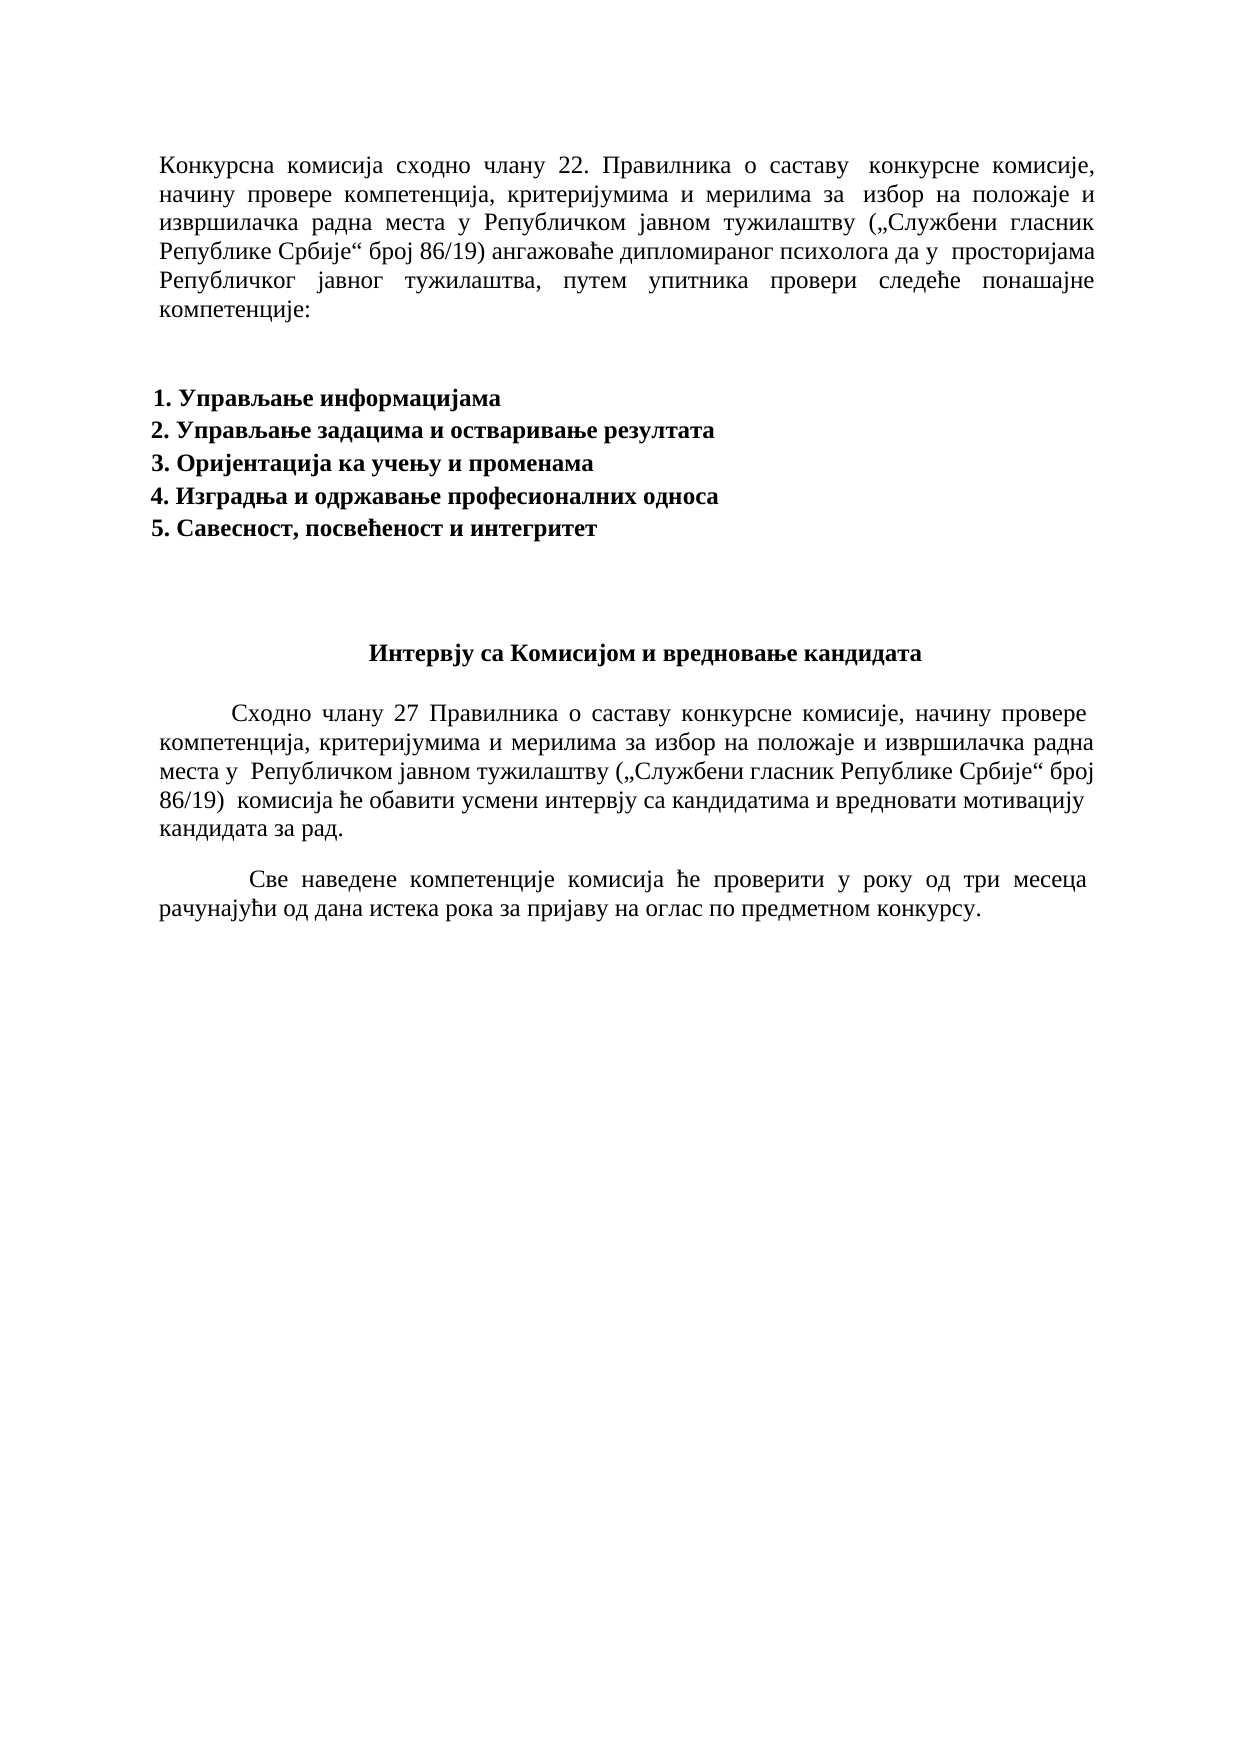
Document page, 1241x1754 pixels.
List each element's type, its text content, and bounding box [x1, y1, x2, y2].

text Интервју са Комисијом и вредновање кандидата [369, 638, 1090, 666]
text 3. Оријентација ка учењу и променама [151, 448, 1090, 477]
text Конкурсна комисија сходно члану 22. Правилника о саставу конкурсне комисије, начину провере компетенција, критеријумима и мерилима за избор на положаје и извршилачка радна места у Републичком јавном тужилаштву („Службени гласник Републике Србије“ број 86/19) ангажоваће дипломираног психолога да у просторијама Републичког јавног тужилаштва, путем упитника провери следеће понашајне компетенције: [159, 150, 1095, 322]
text 2. Управљање задацима и остваривање резултата [151, 416, 1090, 444]
text Све наведене компетенције комисија ће проверити у року од три месеца рачунајући од дана истека рока за пријаву на оглас по предметном конкурсу. [158, 864, 1095, 922]
text 4. Изградња и одржавање професионалних односа [150, 481, 1090, 509]
text 1. Управљање информацијама [153, 383, 1090, 411]
text Сходно члану 27 Правилника о саставу конкурсне комисије, начину провере компетенција, критеријумима и мерилима за избор на положаје и извршилачка радна места у Републичком јавном тужилаштву („Службени гласник Републике Србије“ број 86/19) комисија ће обавити усмени интервју са кандидатима и вредновати мотивацију кандидата за рад. [159, 698, 1095, 842]
text 5. Савесност, посвећеност и интегритет [151, 513, 1090, 542]
